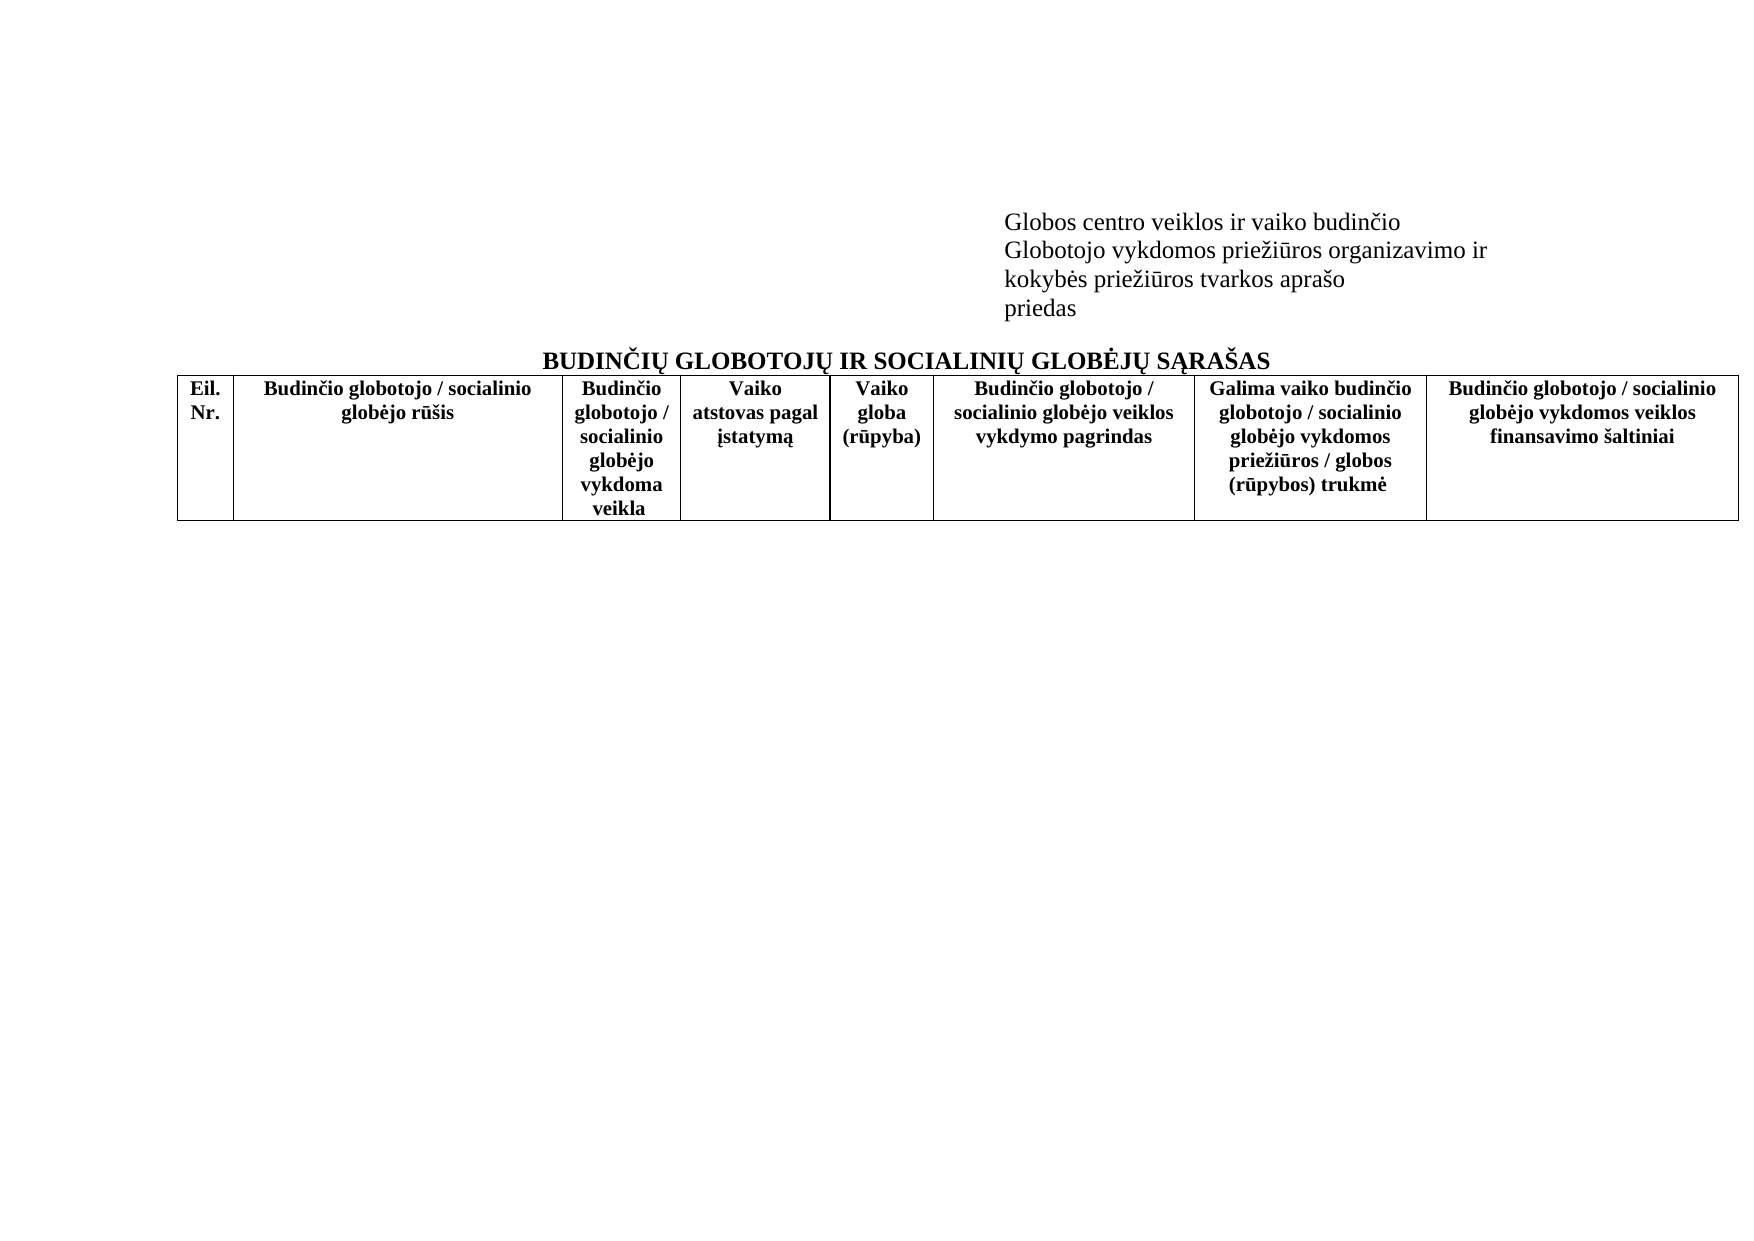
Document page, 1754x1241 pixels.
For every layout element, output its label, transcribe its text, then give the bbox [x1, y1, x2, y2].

table_header Budinčio globotojo / socialinio globėjo vykdomos veiklos finansavimo šaltiniai [1427, 376, 1738, 520]
table_header Eil.Nr. [178, 376, 233, 520]
table_header Vaiko atstovas pagal įstatymą [681, 376, 829, 520]
table_header Budinčio globotojo / socialinio globėjo veiklos vykdymo pagrindas [934, 376, 1194, 520]
table_header Galima vaiko budinčio globotojo / socialinio globėjo vykdomos priežiūros / globos (rūpybos) trukmė [1195, 376, 1426, 520]
text BUDINČIŲ GLOBOTOJŲ IR SOCIALINIŲ GLOBĖJŲ SĄRAŠAS [177, 346, 1636, 374]
table_header Vaiko globa (rūpyba) [831, 376, 933, 520]
text Globos centro veiklos ir vaiko budinčio [177, 207, 1636, 235]
text kokybės priežiūros tvarkos aprašo [177, 264, 1636, 293]
text Globotojo vykdomos priežiūros organizavimo ir [177, 235, 1636, 264]
text priedas [177, 293, 1636, 322]
table_header Budinčio globotojo / socialinio globėjo rūšis [234, 376, 562, 520]
table_header Budinčio globotojo / socialinio globėjo vykdoma veikla [563, 376, 680, 520]
